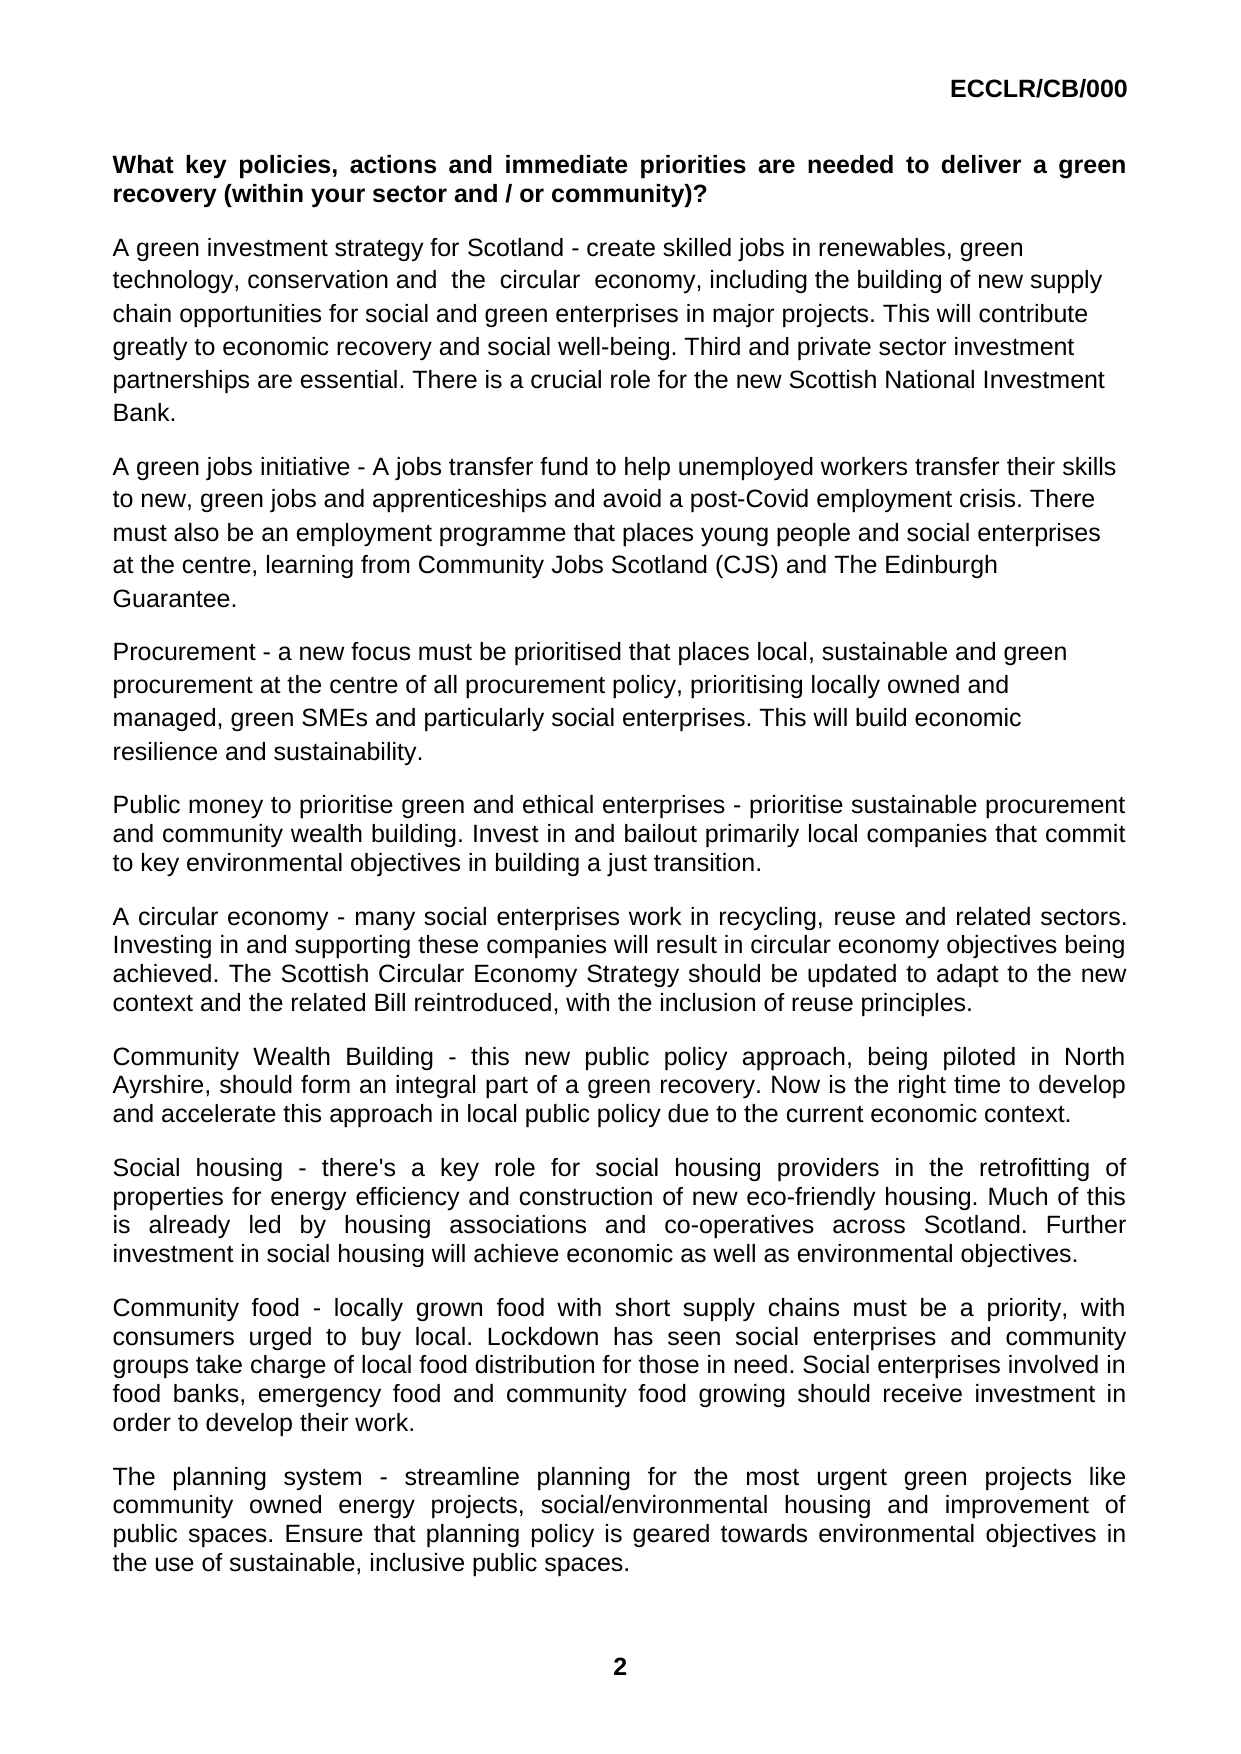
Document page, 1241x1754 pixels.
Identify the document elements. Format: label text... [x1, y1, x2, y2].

text Community Wealth Building - this new public policy approach, being piloted in North Ayrshire, should form an integral part of a green recovery. Now is the right time to develop and accelerate this approach in local public policy due to the current economic context. [112, 1042, 1128, 1128]
text Procurement - a new focus must be prioritised that places local, sustainable and green procurement at the centre of all procurement policy, prioritising locally owned and managed, green SMEs and particularly social enterprises. This will build economic resilience and sustainability. [112, 637, 1128, 765]
text The planning system - streamline planning for the most urgent green projects like community owned energy projects, social/environmental housing and improvement of public spaces. Ensure that planning policy is geared towards environmental objectives in the use of sustainable, inclusive public spaces. [112, 1462, 1128, 1577]
text Public money to prioritise green and ethical enterprises - prioritise sustainable procurement and community wealth building. Invest in and bailout primarily local companies that commit to key environmental objectives in building a just transition. [112, 790, 1128, 877]
text Community food - locally grown food with short supply chains must be a priority, with consumers urged to buy local. Lockdown has seen social enterprises and community groups take charge of local food distribution for those in need. Social enterprises involved in food banks, emergency food and community food growing should receive investment in order to develop their work. [112, 1293, 1128, 1437]
text A green jobs initiative - A jobs transfer fund to help unemployed workers transfer their skills to new, green jobs and apprenticeships and avoid a post-Covid employment crisis. There must also be an employment programme that places young people and social enterprises at the centre, learning from Community Jobs Scotland (CJS) and The Edinburgh Guarantee. [112, 451, 1128, 612]
text What key policies, actions and immediate priorities are needed to deliver a green recovery (within your sector and / or community)? [112, 150, 1128, 207]
text A circular economy - many social enterprises work in recycling, reuse and related sectors. Investing in and supporting these companies will result in circular economy objectives being achieved. The Scottish Circular Economy Strategy should be updated to adapt to the new context and the related Bill reintroduced, with the inclusion of reuse principles. [112, 902, 1128, 1017]
text Social housing - there's a key role for social housing providers in the retrofitting of properties for energy efficiency and construction of new eco-friendly housing. Much of this is already led by housing associations and co-operatives across Scotland. Further investment in social housing will achieve economic as well as environmental objectives. [112, 1153, 1128, 1268]
text A green investment strategy for Scotland - create skilled jobs in renewables, green technology, conservation and the circular economy, including the building of new supply chain opportunities for social and green enterprises in major projects. This will contribute greatly to economic recovery and social well-being. Third and private sector investment partnerships are essential. There is a crucial role for the new Scottish National Investment Bank. [112, 232, 1128, 426]
